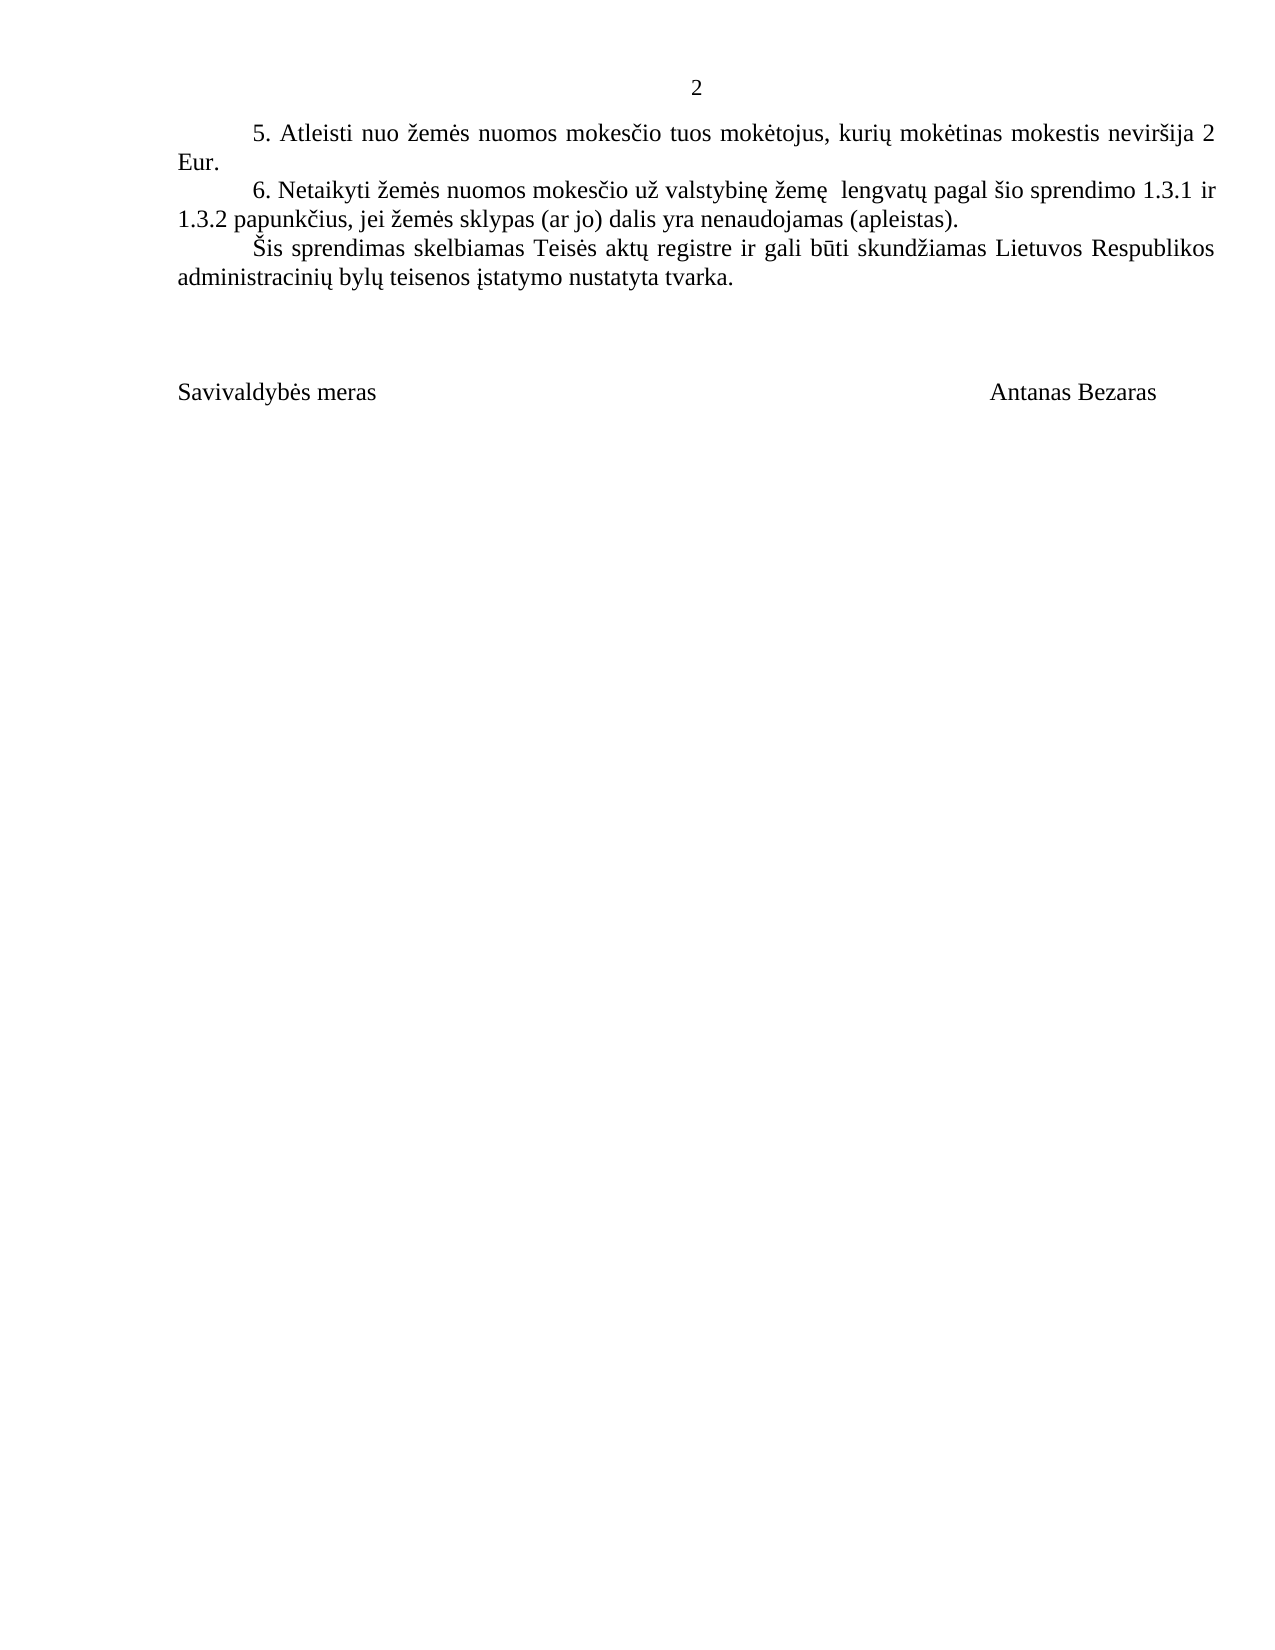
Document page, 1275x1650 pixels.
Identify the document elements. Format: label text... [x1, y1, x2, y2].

text 6. Netaikyti žemės nuomos mokesčio už valstybinę žemę lengvatų pagal šio sprendimo 1.3.1 ir 1.3.2 papunkčius, jei žemės sklypas (ar jo) dalis yra nenaudojamas (apleistas). [177, 176, 1216, 233]
text 5. Atleisti nuo žemės nuomos mokesčio tuos mokėtojus, kurių mokėtinas mokestis neviršija 2 Eur. [177, 118, 1216, 176]
text Savivaldybės meras Antanas Bezaras [177, 377, 1216, 406]
text Šis sprendimas skelbiamas Teisės aktų registre ir gali būti skundžiamas Lietuvos Respublikos administracinių bylų teisenos įstatymo nustatyta tvarka. [177, 233, 1216, 291]
